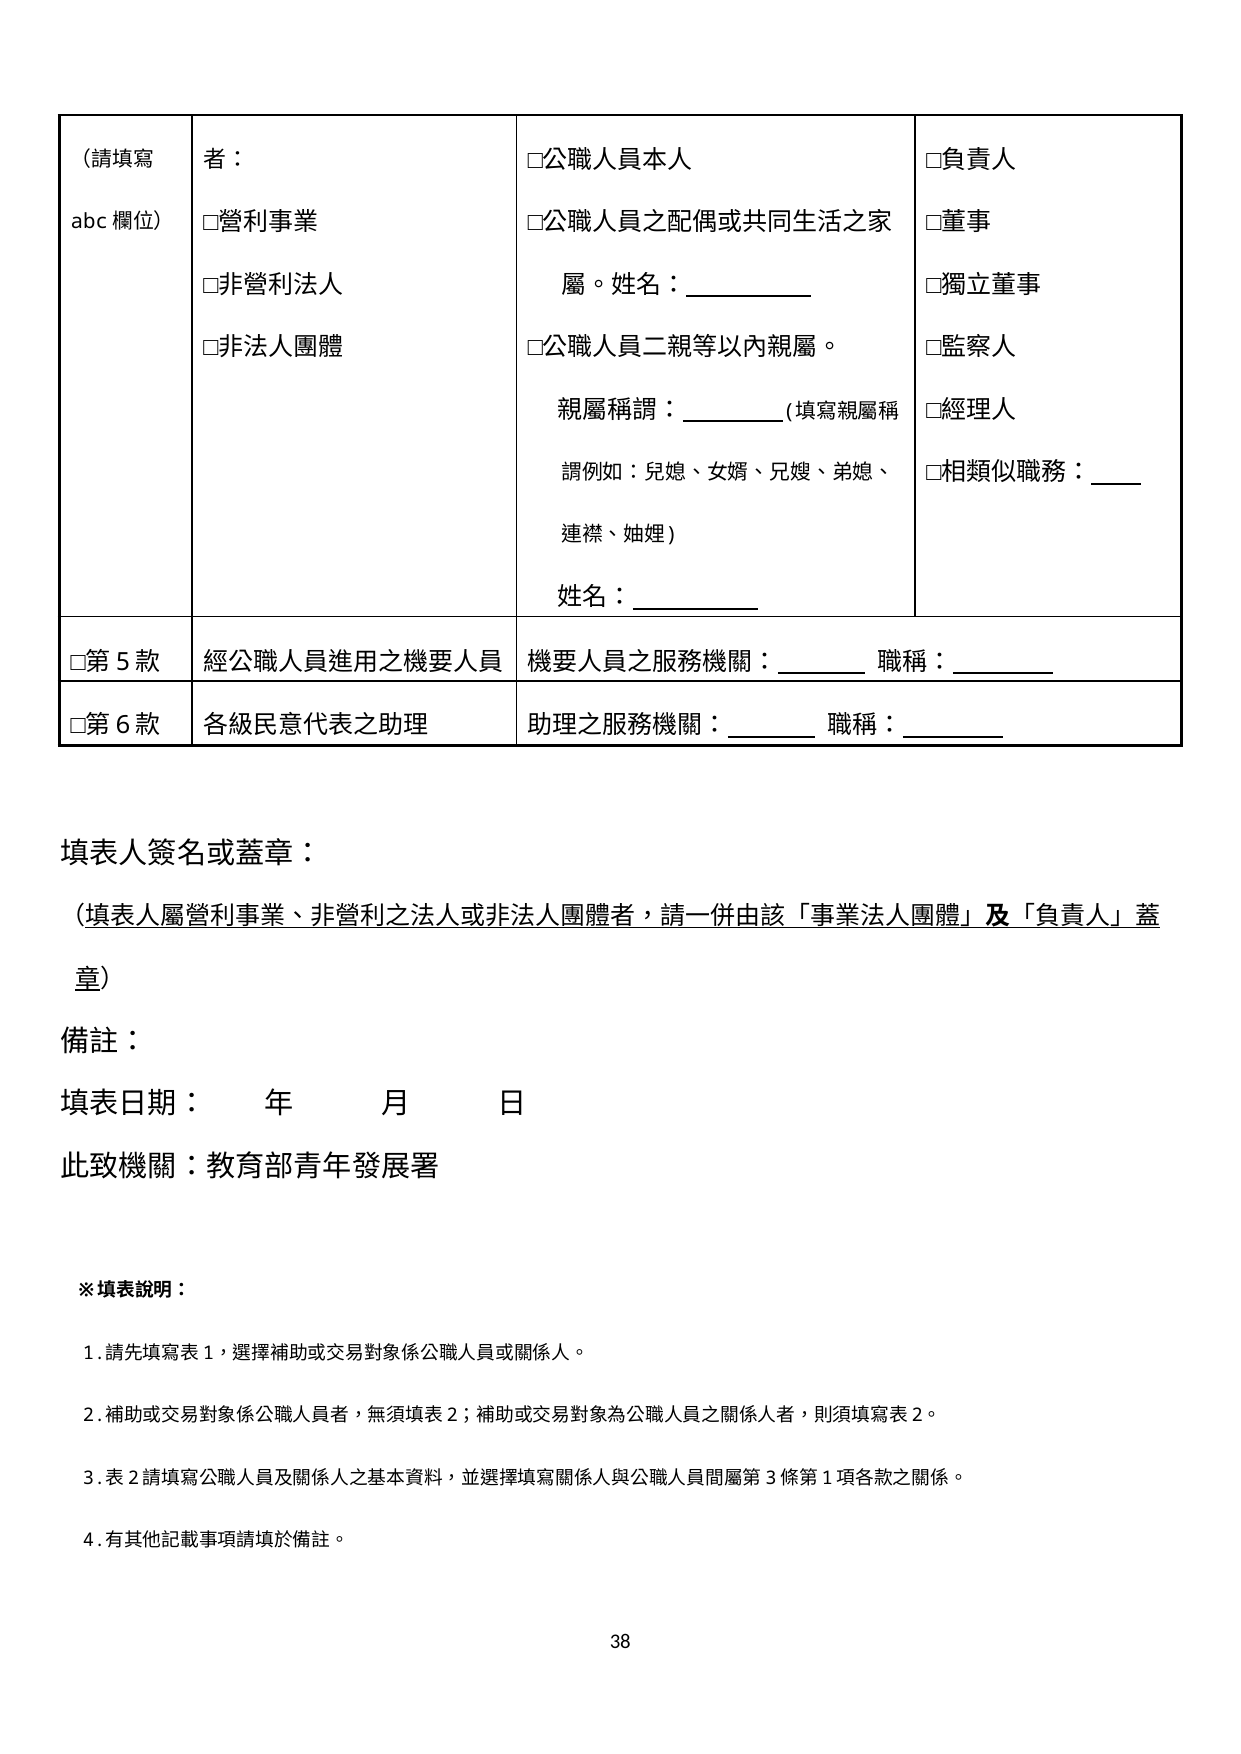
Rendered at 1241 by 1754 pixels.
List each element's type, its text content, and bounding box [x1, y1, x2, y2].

table_cell □公職人員本人 □公職人員之配偶或共同生活之家屬。姓名： □公職人員二親等以內親屬。 親屬稱謂： (填寫親屬稱謂例如：兒媳、女婿、兄嫂、弟媳、連襟、妯娌) 姓名： [517, 116, 914, 616]
text 備註： [60, 997, 1165, 1059]
text 2.補助或交易對象係公職人員者，無須填表2；補助或交易對象為公職人員之關係人者，則須填寫表2。 [14, 1372, 1240, 1434]
table_cell □第5款 [61, 617, 191, 680]
table_cell 機要人員之服務機關： 職稱： [517, 617, 1180, 680]
text 填表日期： 年 月 日 [60, 1059, 1165, 1122]
text ※填表說明： [75, 1247, 1165, 1309]
text （填表人屬營利事業、非營利之法人或非法人團體者，請一併由該「事業法人團體」及「負責人」蓋章） [60, 872, 1165, 997]
table_cell □第6款 [61, 682, 191, 744]
table_cell 助理之服務機關： 職稱： [517, 682, 1180, 744]
text 3.表2請填寫公職人員及關係人之基本資料，並選擇填寫關係人與公職人員間屬第3條第1項各款之關係。 [14, 1434, 1240, 1497]
text 填表人簽名或蓋章： [60, 809, 1165, 872]
text 此致機關：教育部青年發展署 [60, 1122, 1165, 1184]
table_cell 各級民意代表之助理 [193, 682, 516, 744]
table_cell （請填寫abc欄位） [61, 116, 191, 616]
text 4.有其他記載事項請填於備註。 [14, 1497, 1240, 1559]
table_cell □負責人 □董事 □獨立董事 □監察人 □經理人 □相類似職務： [916, 116, 1180, 616]
table_cell 者： □營利事業 □非營利法人 □非法人團體 [193, 116, 516, 616]
table_cell 經公職人員進用之機要人員 [193, 617, 516, 680]
text 1.請先填寫表1，選擇補助或交易對象係公職人員或關係人。 [14, 1309, 1240, 1372]
